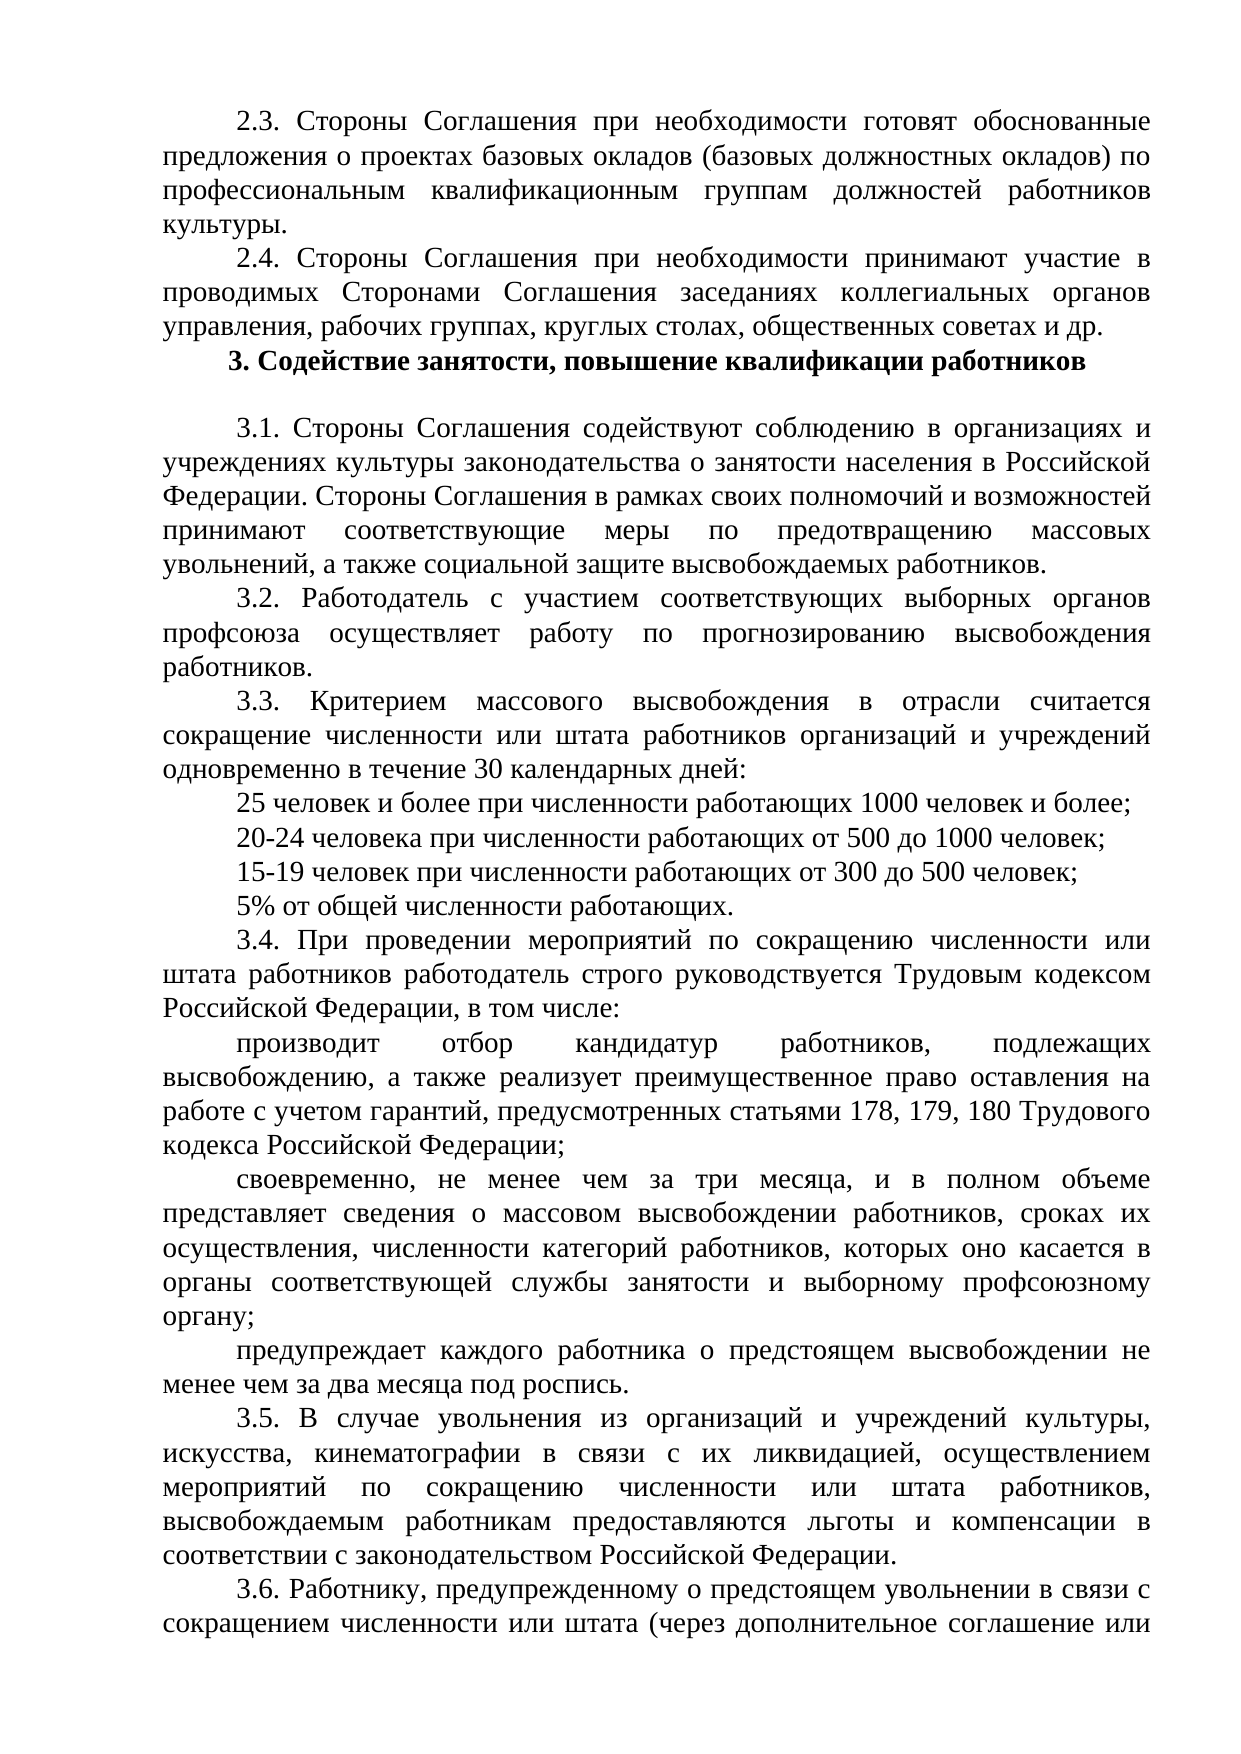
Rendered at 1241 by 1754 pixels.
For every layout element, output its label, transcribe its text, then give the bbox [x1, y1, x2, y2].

text 5% от общей численности работающих. [162, 888, 1152, 922]
text 2.3. Стороны Соглашения при необходимости готовят обоснованные предложения о проектах базовых окладов (базовых должностных окладов) по профессиональным квалификационным группам должностей работников культуры. [162, 103, 1152, 239]
text своевременно, не менее чем за три месяца, и в полном объеме представляет сведения о массовом высвобождении работников, сроках их осуществления, численности категорий работников, которых оно касается в органы соответствующей службы занятости и выборному профсоюзному органу; [162, 1161, 1152, 1332]
text 2.4. Стороны Соглашения при необходимости принимают участие в проводимых Сторонами Соглашения заседаниях коллегиальных органов управления, рабочих группах, круглых столах, общественных советах и др. [162, 240, 1152, 342]
text предупреждает каждого работника о предстоящем высвобождении не менее чем за два месяца под роспись. [162, 1332, 1152, 1400]
text 3.6. Работнику, предупрежденному о предстоящем увольнении в связи с сокращением численности или штата (через дополнительное соглашение или [162, 1571, 1152, 1639]
text производит отбор кандидатур работников, подлежащих высвобождению, а также реализует преимущественное право оставления на работе с учетом гарантий, предусмотренных статьями 178, 179, 180 Трудового кодекса Российской Федерации; [162, 1025, 1152, 1161]
list 3. Содействие занятости, повышение квалификации работников [162, 343, 1152, 376]
text 20-24 человека при численности работающих от 500 до 1000 человек; [162, 820, 1152, 853]
text 3.4. При проведении мероприятий по сокращению численности или штата работников работодатель строго руководствуется Трудовым кодексом Российской Федерации, в том числе: [162, 922, 1152, 1024]
text 3.1. Стороны Соглашения содействуют соблюдению в организациях и учреждениях культуры законодательства о занятости населения в Российской Федерации. Стороны Соглашения в рамках своих полномочий и возможностей принимают соответствующие меры по предотвращению массовых увольнений, а также социальной защите высвобождаемых работников. [162, 410, 1152, 580]
text 3.5. В случае увольнения из организаций и учреждений культуры, искусства, кинематографии в связи с их ликвидацией, осуществлением мероприятий по сокращению численности или штата работников, высвобождаемым работникам предоставляются льготы и компенсации в соответствии с законодательством Российской Федерации. [162, 1401, 1152, 1571]
text 3.2. Работодатель с участием соответствующих выборных органов профсоюза осуществляет работу по прогнозированию высвобождения работников. [162, 581, 1152, 682]
text 25 человек и более при численности работающих 1000 человек и более; [162, 786, 1152, 819]
text 3.3. Критерием массового высвобождения в отрасли считается сокращение численности или штата работников организаций и учреждений одновременно в течение 30 календарных дней: [162, 683, 1152, 785]
text 15-19 человек при численности работающих от 300 до 500 человек; [162, 854, 1152, 887]
